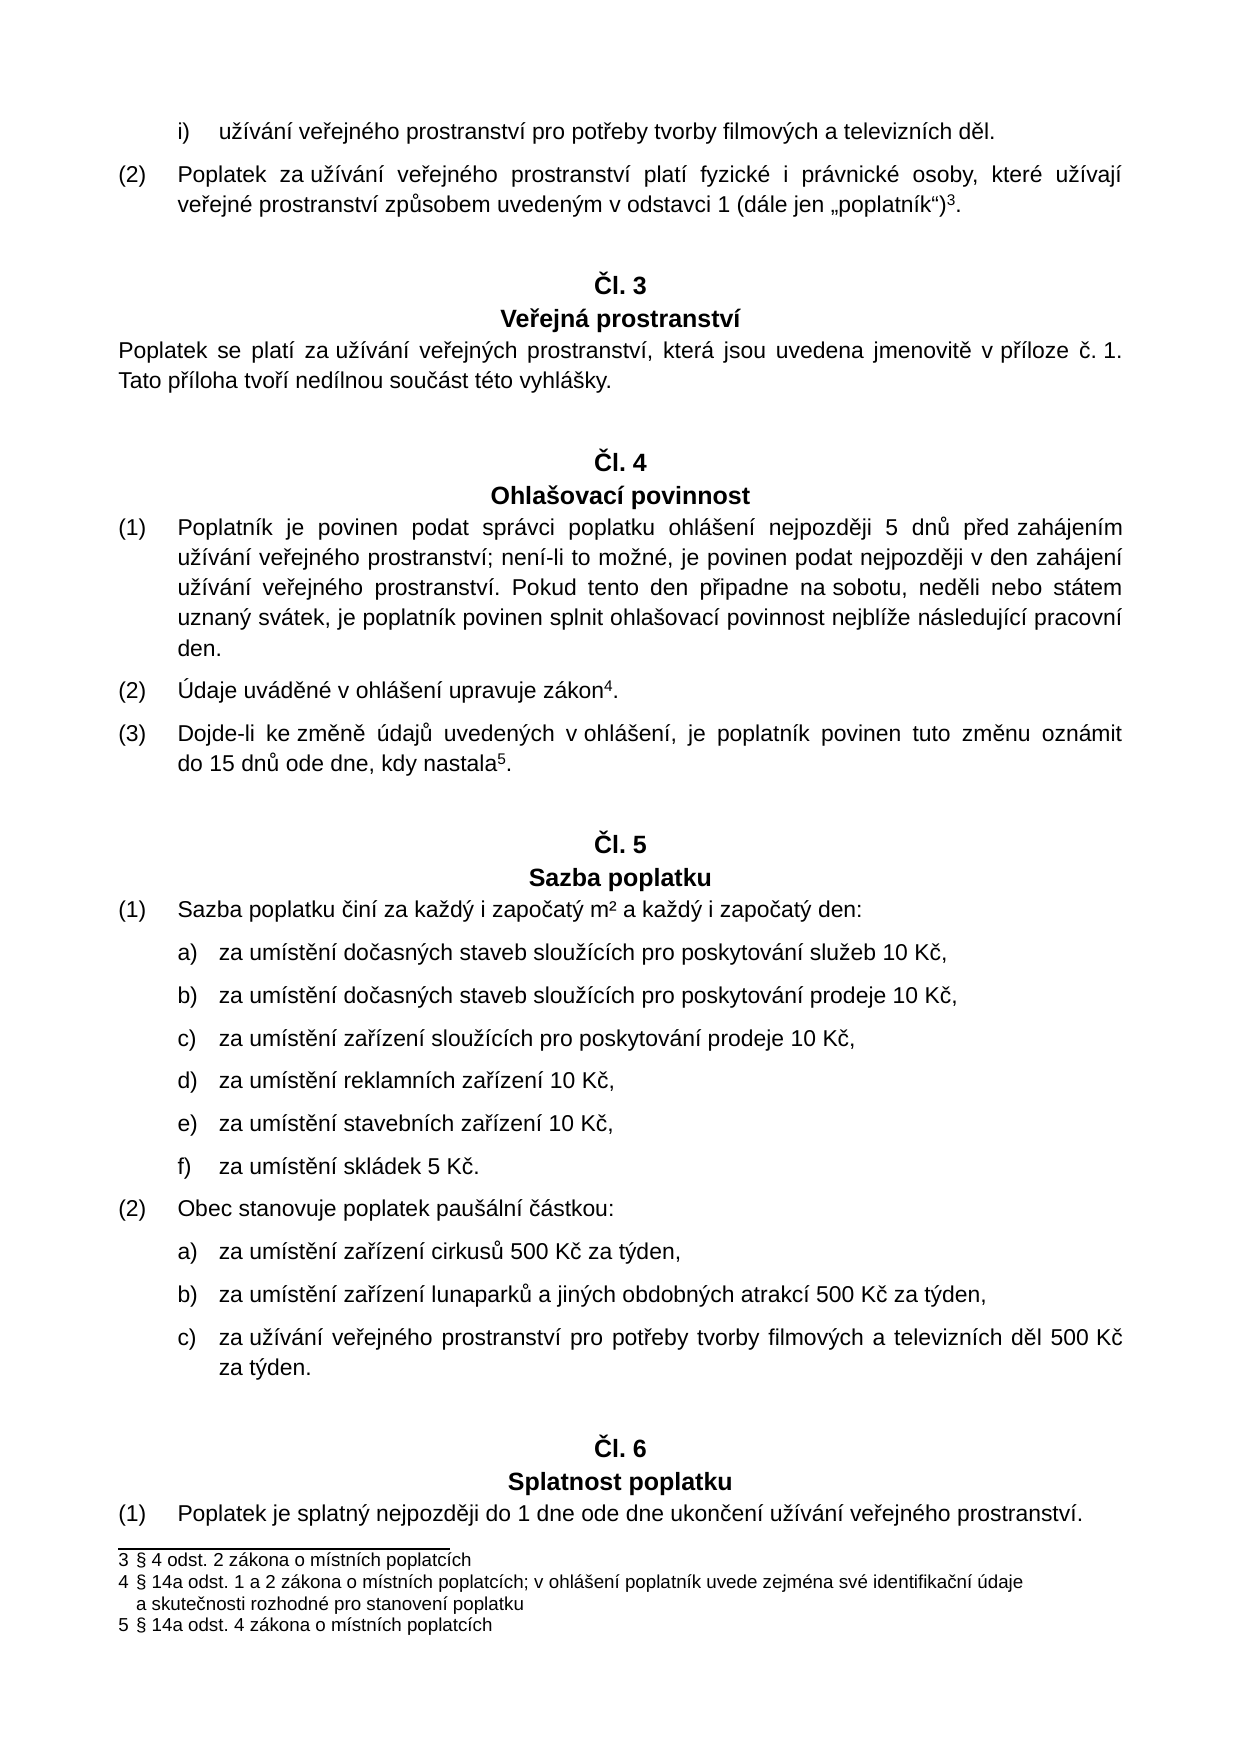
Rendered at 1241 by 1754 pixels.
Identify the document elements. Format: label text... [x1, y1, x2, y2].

list Poplatek je splatný nejpozději do 1 dne ode dne ukončení užívání veřejného prostranství. [118, 1500, 1122, 1526]
list Poplatek za užívání veřejného prostranství platí fyzické i právnické osoby, které užívají veřejné prostranství způsobem uvedeným v odstavci 1 (dále jen „poplatník“). [118, 161, 1122, 217]
subtitle Čl. 4 Ohlašovací povinnost [118, 448, 1122, 509]
list užívání veřejného prostranství pro potřeby tvorby filmových a televizních děl. [177, 118, 1122, 144]
list za umístění stavebních zařízení 10 Kč, [177, 1110, 1122, 1136]
list za umístění skládek 5 Kč. [177, 1153, 1122, 1179]
list Dojde-li ke změně údajů uvedených v ohlášení, je poplatník povinen tuto změnu oznámit do 15 dnů ode dne, kdy nastala. [118, 720, 1122, 777]
list § 14a odst. 1 a 2 zákona o místních poplatcích; v ohlášení poplatník uvede zejména své identifikační údaje a skutečnosti rozhodné pro stanovení poplatku [118, 1571, 1122, 1614]
list § 4 odst. 2 zákona o místních poplatcích [118, 1549, 1122, 1571]
list Sazba poplatku činí za každý i započatý m² a každý i započatý den: [118, 896, 1122, 923]
list Poplatník je povinen podat správci poplatku ohlášení nejpozději 5 dnů před zahájením užívání veřejného prostranství; není-li to možné, je povinen podat nejpozději v den zahájení užívání veřejného prostranství. Pokud tento den připadne na sobotu, neděli nebo státem uznaný svátek, je poplatník povinen splnit ohlašovací povinnost nejblíže následující pracovní den. [118, 514, 1122, 661]
subtitle Čl. 3 Veřejná prostranství [118, 271, 1122, 333]
list za umístění zařízení sloužících pro poskytování prodeje 10 Kč, [177, 1024, 1122, 1051]
text Poplatek se platí za užívání veřejných prostranství, která jsou uvedena jmenovitě v příloze č. 1. Tato příloha tvoří nedílnou součást této vyhlášky. [118, 337, 1122, 394]
list za umístění dočasných staveb sloužících pro poskytování služeb 10 Kč, [177, 939, 1122, 966]
list za užívání veřejného prostranství pro potřeby tvorby filmových a televizních děl 500 Kč za týden. [177, 1323, 1122, 1380]
list za umístění zařízení lunaparků a jiných obdobných atrakcí 500 Kč za týden, [177, 1281, 1122, 1307]
subtitle Čl. 6 Splatnost poplatku [118, 1434, 1122, 1496]
list Obec stanovuje poplatek paušální částkou: [118, 1195, 1122, 1222]
list za umístění zařízení cirkusů 500 Kč za týden, [177, 1238, 1122, 1264]
subtitle Čl. 5 Sazba poplatku [118, 830, 1122, 892]
list Údaje uváděné v ohlášení upravuje zákon. [118, 677, 1122, 704]
list § 14a odst. 4 zákona o místních poplatcích [118, 1614, 1122, 1635]
list za umístění reklamních zařízení 10 Kč, [177, 1067, 1122, 1094]
list za umístění dočasných staveb sloužících pro poskytování prodeje 10 Kč, [177, 982, 1122, 1008]
